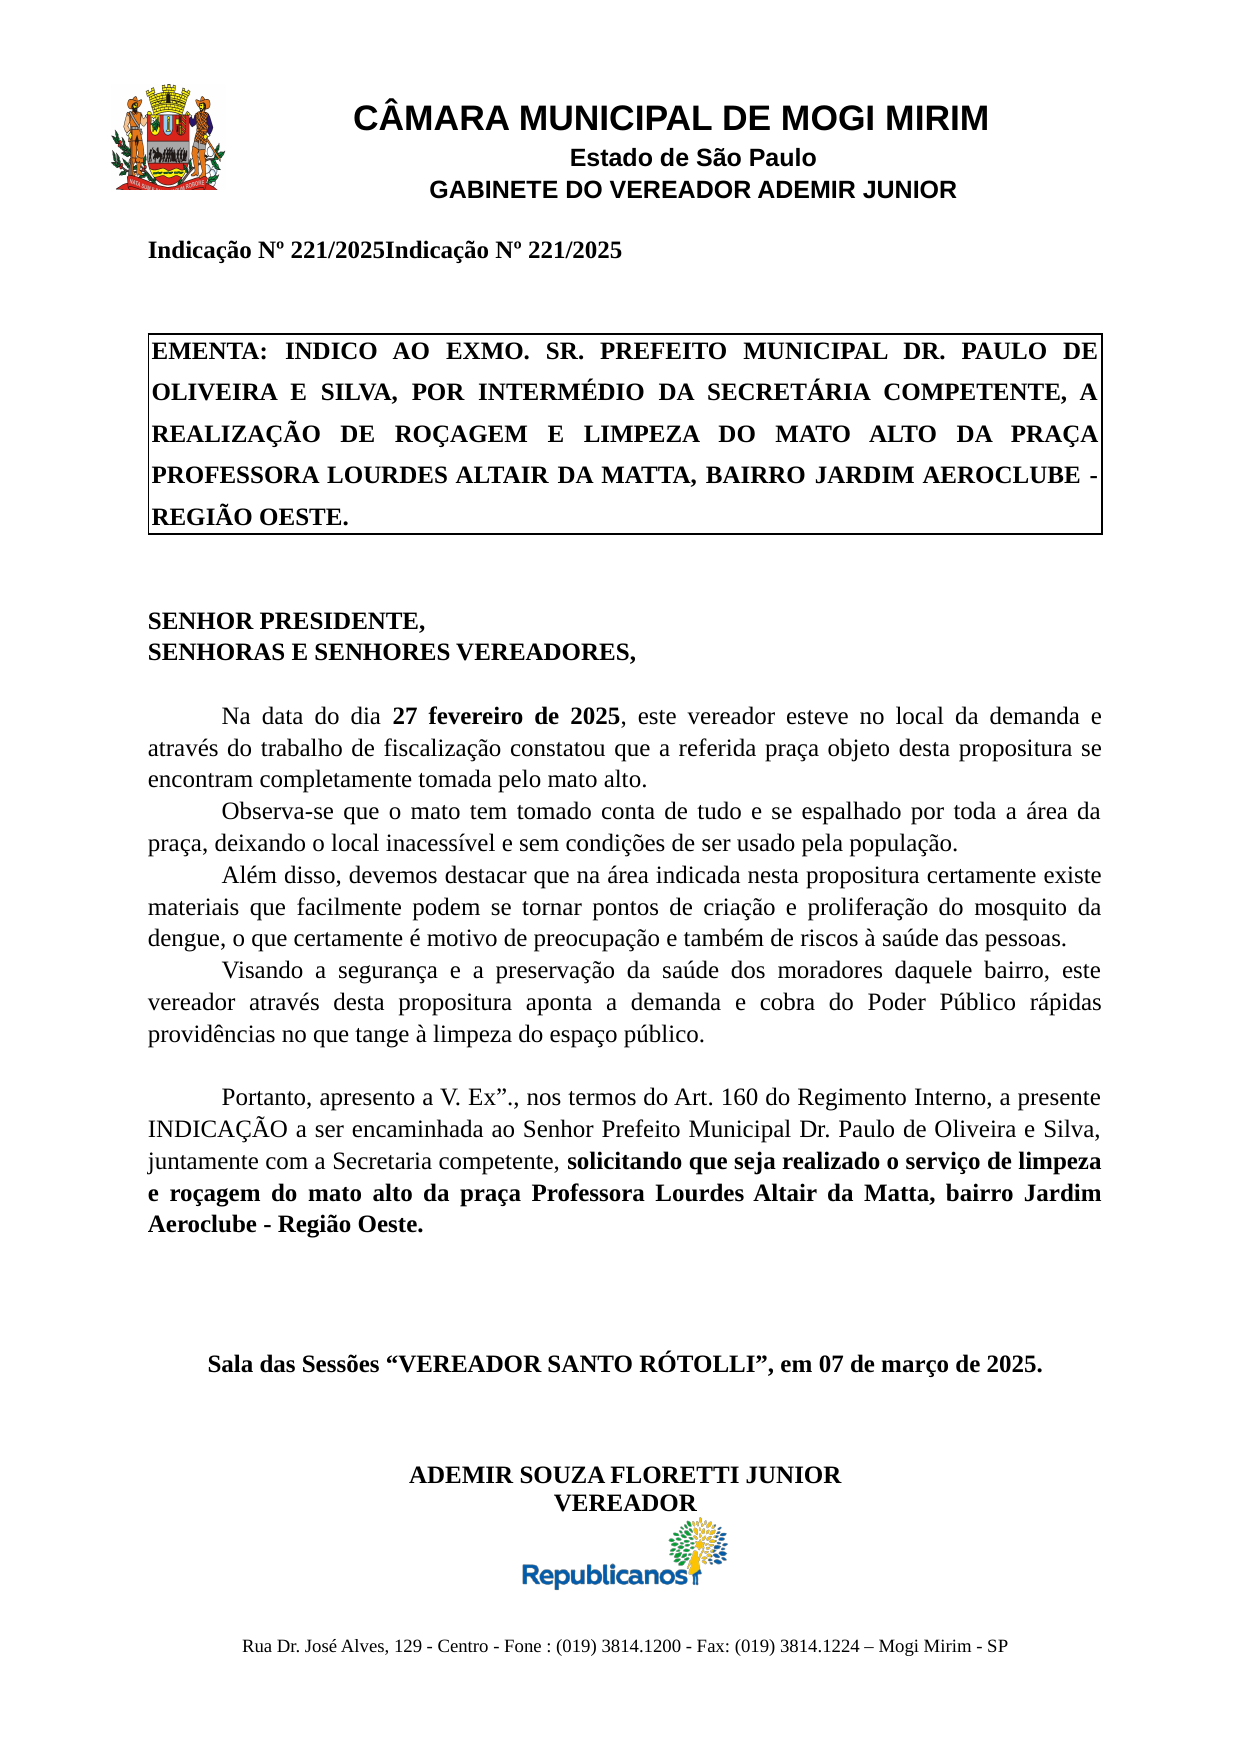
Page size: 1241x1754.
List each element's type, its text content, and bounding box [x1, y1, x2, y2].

text EMENTA: INDICO AO EXMO. SR. PREFEITO MUNICIPAL DR. PAULO DE OLIVEIRA E SILVA, POR INTERMÉDIO DA SECRETÁRIA COMPETENTE, A REALIZAÇÃO DE ROÇAGEM E LIMPEZA DO MATO ALTO DA PRAÇA PROFESSORA LOURDES ALTAIR DA MATTA, BAIRRO JARDIM AEROCLUBE - REGIÃO OESTE. [149, 335, 1101, 533]
text ADEMIR SOUZA FLORETTI JUNIOR [148, 1461, 1103, 1489]
text SENHORAS E SENHORES VEREADORES, [148, 638, 1103, 666]
text Sala das Sessões “VEREADOR SANTO RÓTOLLI”, em 07 de março de 2025. [148, 1350, 1103, 1378]
text Além disso, devemos destacar que na área indicada nesta propositura certamente existe materiais que facilmente podem se tornar pontos de criação e proliferação do mosquito da dengue, o que certamente é motivo de preocupação e também de riscos à saúde das pessoas. [148, 861, 1103, 952]
text VEREADOR [148, 1489, 1103, 1517]
text Observa-se que o mato tem tomado conta de tudo e se espalhado por toda a área da praça, deixando o local inacessível e sem condições de ser usado pela população. [148, 797, 1103, 857]
text Visando a segurança e a preservação da saúde dos moradores daquele bairro, este vereador através desta propositura aponta a demanda e cobra do Poder Público rápidas providências no que tange à limpeza do espaço público. [148, 956, 1103, 1047]
text Na data do dia 27 fevereiro de 2025, este vereador esteve no local da demanda e através do trabalho de fiscalização constatou que a referida praça objeto desta propositura se encontram completamente tomada pelo mato alto. [148, 702, 1103, 793]
picture [509, 1508, 741, 1595]
picture [110, 84, 226, 190]
text Indicação Nº 221/2025Indicação Nº 221/2025 [148, 236, 1103, 264]
text SENHOR PRESIDENTE, [148, 607, 1103, 634]
text Portanto, apresento a V. Ex”., nos termos do Art. 160 do Regimento Interno, a presente INDICAÇÃO a ser encaminhada ao Senhor Prefeito Municipal Dr. Paulo de Oliveira e Silva, juntamente com a Secretaria competente, solicitando que seja realizado o serviço de limpeza e roçagem do mato alto da praça Professora Lourdes Altair da Matta, bairro Jardim Aeroclube - Região Oeste. [148, 1083, 1103, 1238]
